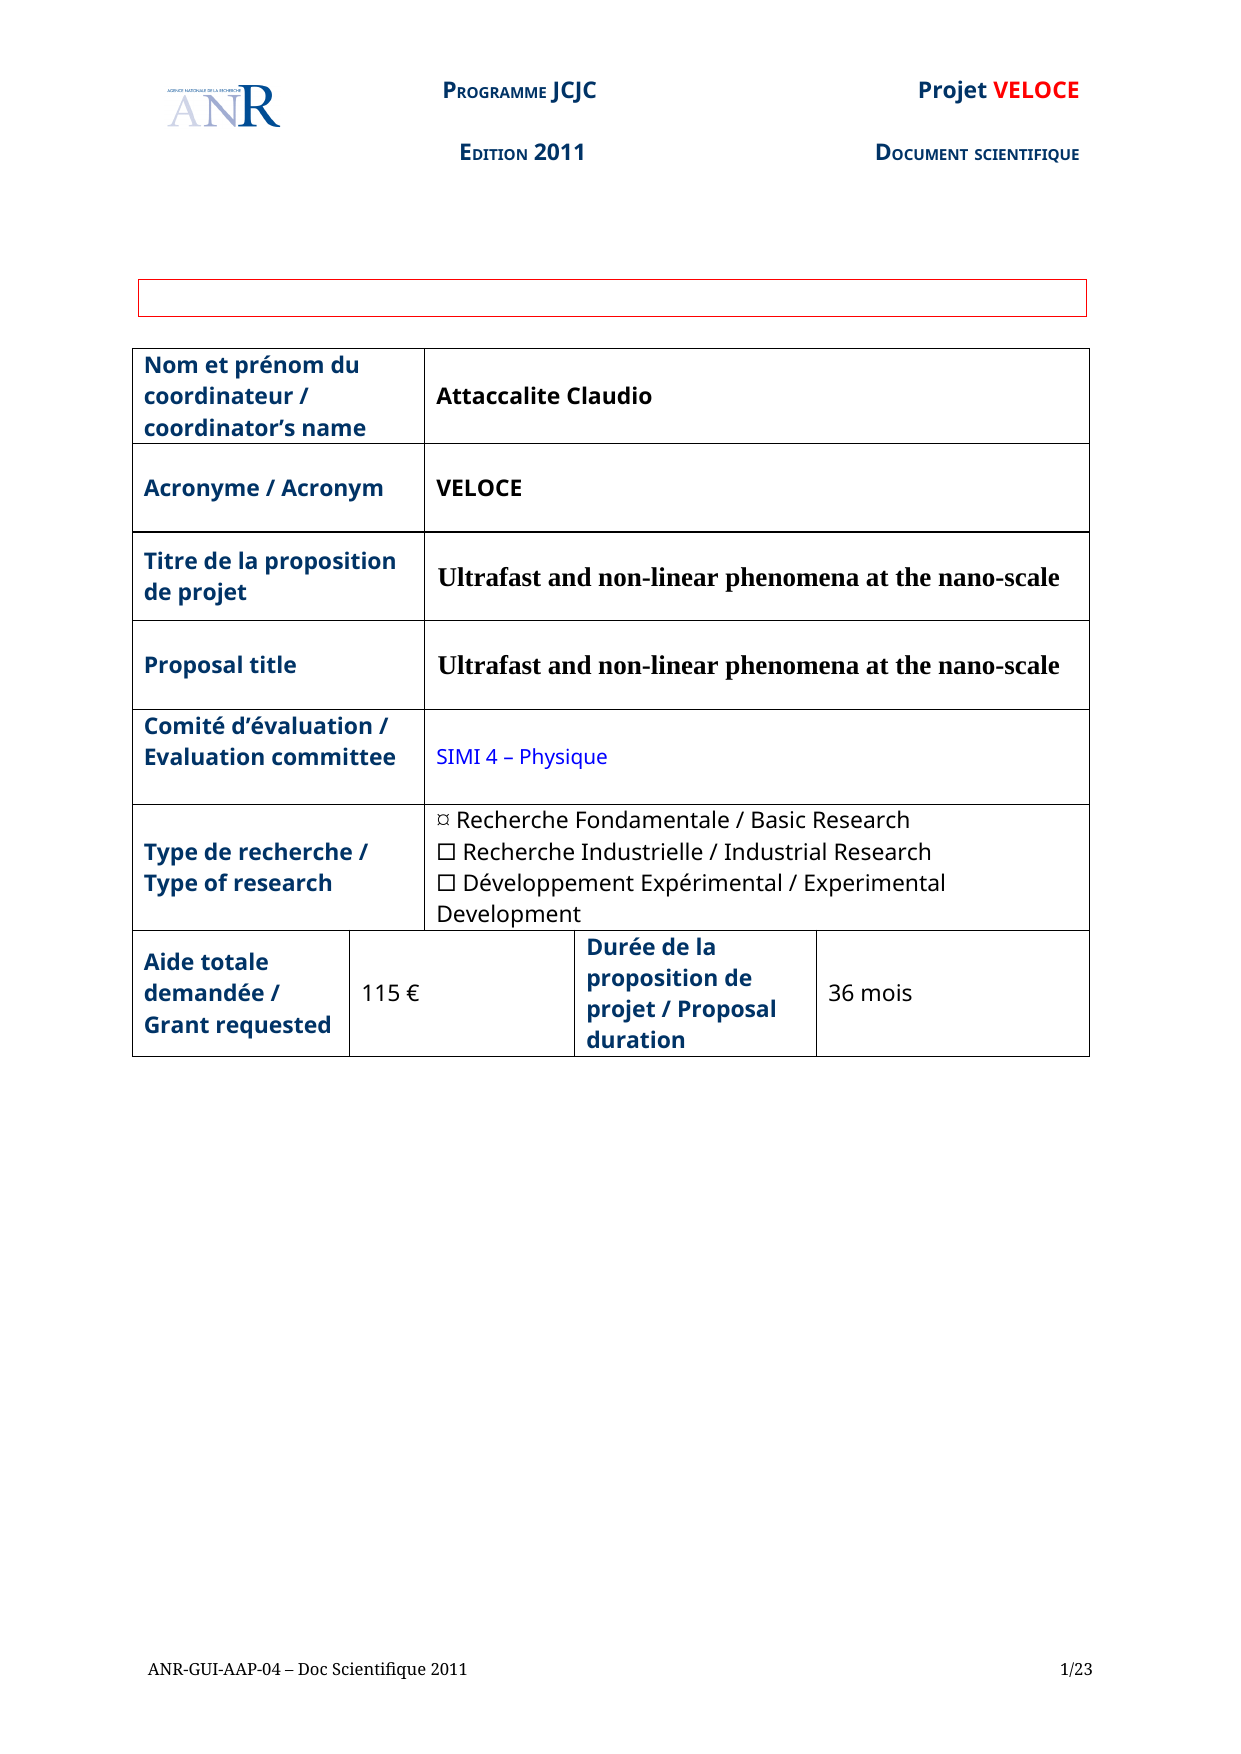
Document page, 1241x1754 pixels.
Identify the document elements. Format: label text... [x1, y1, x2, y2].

table_cell Acronyme / Acronym [133, 444, 424, 531]
table_cell Ultrafast and non-linear phenomena at the nano-scale [425, 533, 1089, 620]
table_cell 36 mois [817, 931, 1089, 1056]
table_header Nom et prénom du coordinateur / coordinator’s name [133, 349, 424, 443]
table_cell SIMI 4 – Physique [425, 710, 1089, 803]
table_cell x Recherche Fondamentale / Basic Research  Recherche Industrielle / Industrial Research  Développement Expérimental / Experimental Development [425, 805, 1089, 929]
table_header Attaccalite Claudio [425, 349, 1089, 443]
table_cell Titre de la proposition de projet [133, 533, 424, 620]
table_cell Type de recherche / Type of research [133, 805, 424, 929]
table_cell Comité d’évaluation / Evaluation committee [133, 710, 424, 803]
table_cell Proposal title [133, 621, 424, 709]
table_cell VELOCE [425, 444, 1089, 531]
table_cell Durée de la proposition de projet / Proposal duration [575, 931, 816, 1056]
table_cell Aide totale demandée / Grant requested [133, 931, 349, 1056]
table_cell 115 € [350, 931, 574, 1056]
table_cell Ultrafast and non-linear phenomena at the nano-scale [425, 621, 1089, 709]
